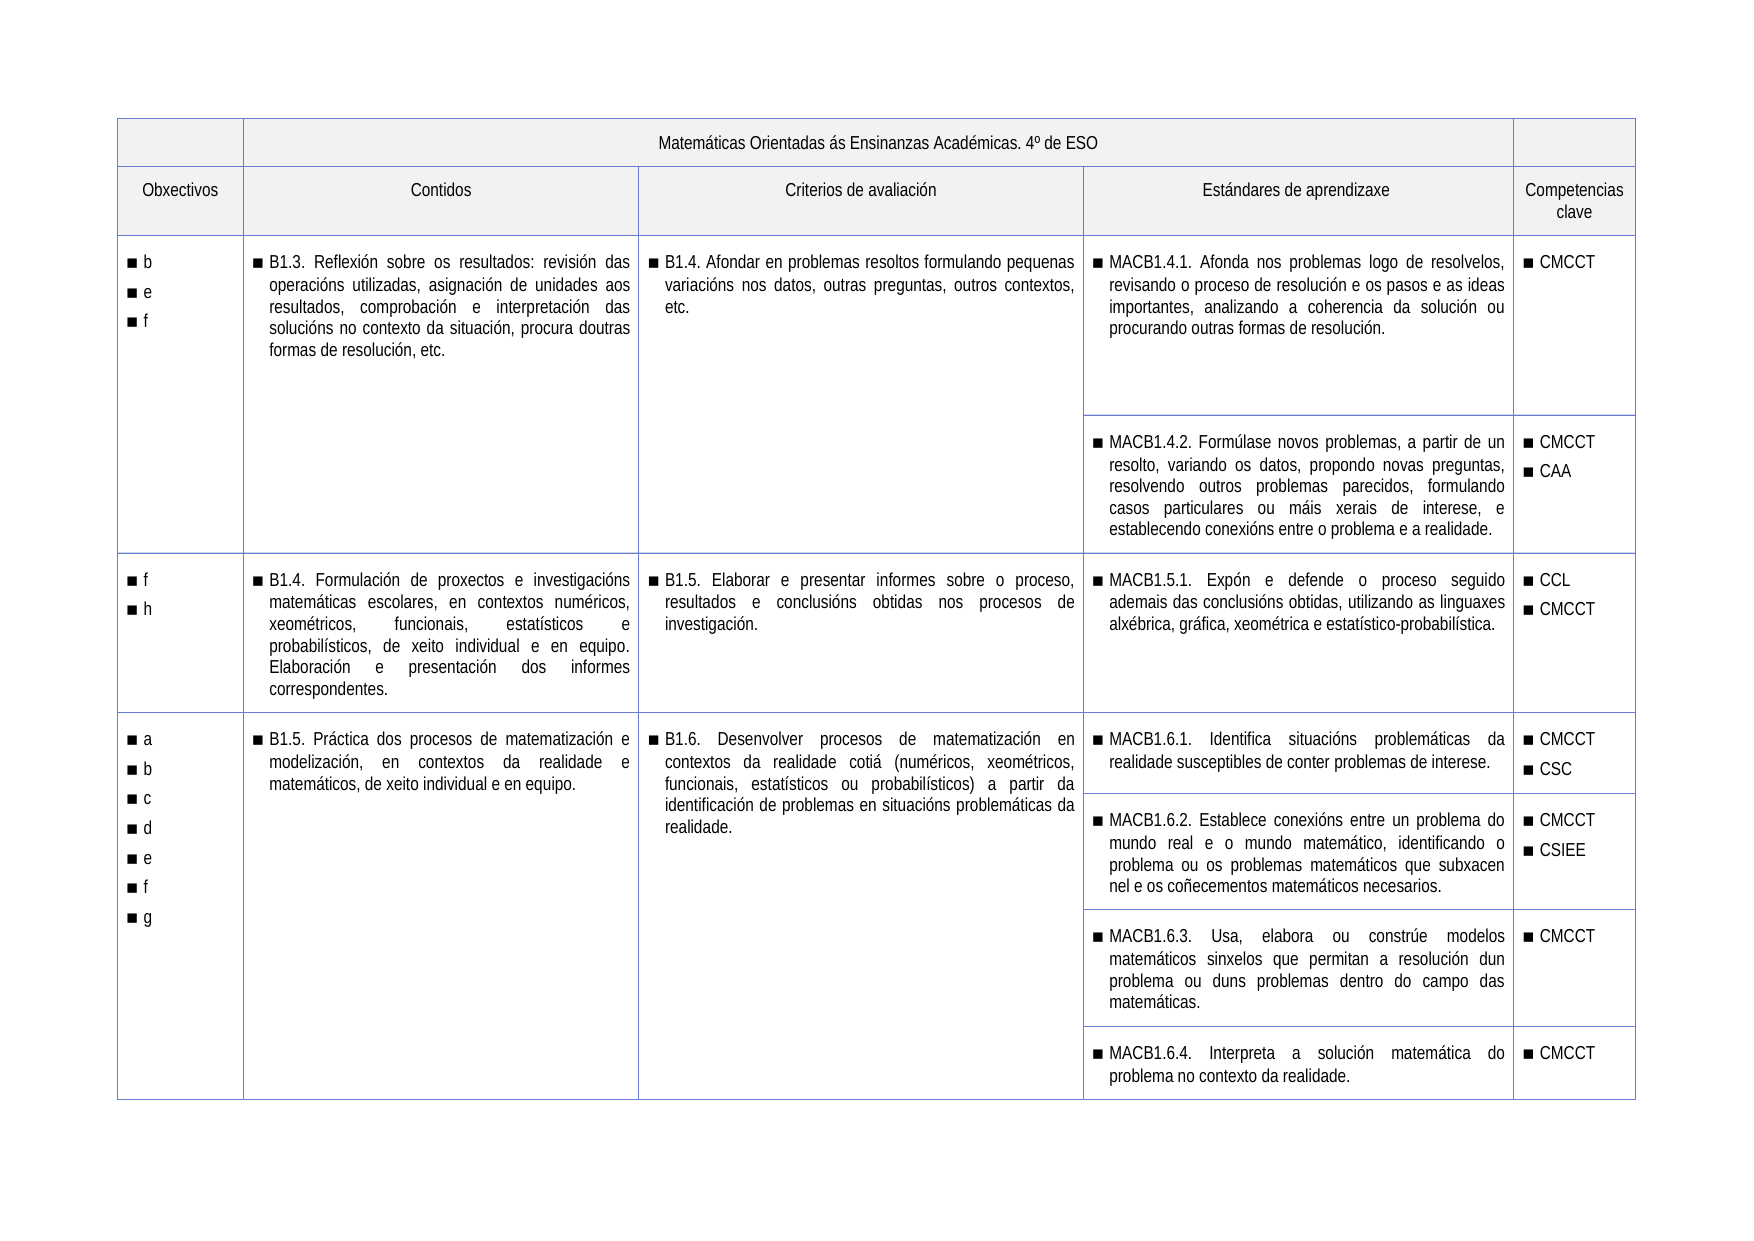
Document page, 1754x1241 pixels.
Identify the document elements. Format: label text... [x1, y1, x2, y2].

table_header [118, 119, 243, 166]
table_cell MACB1.6.4. Interpreta a solución matemática do problema no contexto da realidade. [1084, 1027, 1513, 1099]
table_cell Estándares de aprendizaxe [1084, 167, 1513, 235]
table_cell MACB1.6.3. Usa, elabora ou constrúe modelos matemáticos sinxelos que permitan a resolución dun problema ou duns problemas dentro do campo das matemáticas. [1084, 910, 1513, 1026]
table_cell MACB1.6.2. Establece conexións entre un problema do mundo real e o mundo matemático, identificando o problema ou os problemas matemáticos que subxacen nel e os coñecementos matemáticos necesarios. [1084, 794, 1513, 909]
table_cell CMCCT CSC [1514, 713, 1635, 793]
table_cell B1.6. Desenvolver procesos de matematización en contextos da realidade cotiá (numéricos, xeométricos, funcionais, estatísticos ou probabilísticos) a partir da identificación de problemas en situacións problemáticas da realidade. [639, 713, 1083, 1099]
table_cell CCL CMCCT [1514, 554, 1635, 712]
table_header [1514, 119, 1635, 166]
table_cell f h [118, 554, 243, 712]
table_cell Criterios de avaliación [639, 167, 1083, 235]
table_cell B1.3. Reflexión sobre os resultados: revisión das operacións utilizadas, asignación de unidades aos resultados, comprobación e interpretación das solucións no contexto da situación, procura doutras formas de resolución, etc. [244, 236, 638, 552]
table_cell B1.4. Afondar en problemas resoltos formulando pequenas variacións nos datos, outras preguntas, outros contextos, etc. [639, 236, 1083, 552]
table_cell MACB1.4.1. Afonda nos problemas logo de resolvelos, revisando o proceso de resolución e os pasos e as ideas importantes, analizando a coherencia da solución ou procurando outras formas de resolución. [1084, 236, 1513, 414]
table_cell CMCCT [1514, 910, 1635, 1026]
table_cell CMCCT [1514, 1027, 1635, 1099]
table_header Matemáticas Orientadas ás Ensinanzas Académicas. 4º de ESO [244, 119, 1513, 166]
table_cell CMCCT [1514, 236, 1635, 414]
table_cell a b c d e f g [118, 713, 243, 1099]
table_cell MACB1.5.1. Expón e defende o proceso seguido ademais das conclusións obtidas, utilizando as linguaxes alxébrica, gráfica, xeométrica e estatístico-probabilística. [1084, 554, 1513, 712]
table_cell B1.4. Formulación de proxectos e investigacións matemáticas escolares, en contextos numéricos, xeométricos, funcionais, estatísticos e probabilísticos, de xeito individual e en equipo. Elaboración e presentación dos informes correspondentes. [244, 554, 638, 712]
table_cell Contidos [244, 167, 638, 235]
table_cell CMCCT CAA [1514, 416, 1635, 552]
table_cell MACB1.4.2. Formúlase novos problemas, a partir de un resolto, variando os datos, propondo novas preguntas, resolvendo outros problemas parecidos, formulando casos particulares ou máis xerais de interese, e establecendo conexións entre o problema e a realidade. [1084, 416, 1513, 552]
table_cell MACB1.6.1. Identifica situacións problemáticas da realidade susceptibles de conter problemas de interese. [1084, 713, 1513, 793]
table_cell B1.5. Práctica dos procesos de matematización e modelización, en contextos da realidade e matemáticos, de xeito individual e en equipo. [244, 713, 638, 1099]
table_cell Obxectivos [118, 167, 243, 235]
table_cell CMCCT CSIEE [1514, 794, 1635, 909]
table_cell Competencias clave [1514, 167, 1635, 235]
table_cell B1.5. Elaborar e presentar informes sobre o proceso, resultados e conclusións obtidas nos procesos de investigación. [639, 554, 1083, 712]
table_cell b e f [118, 236, 243, 552]
